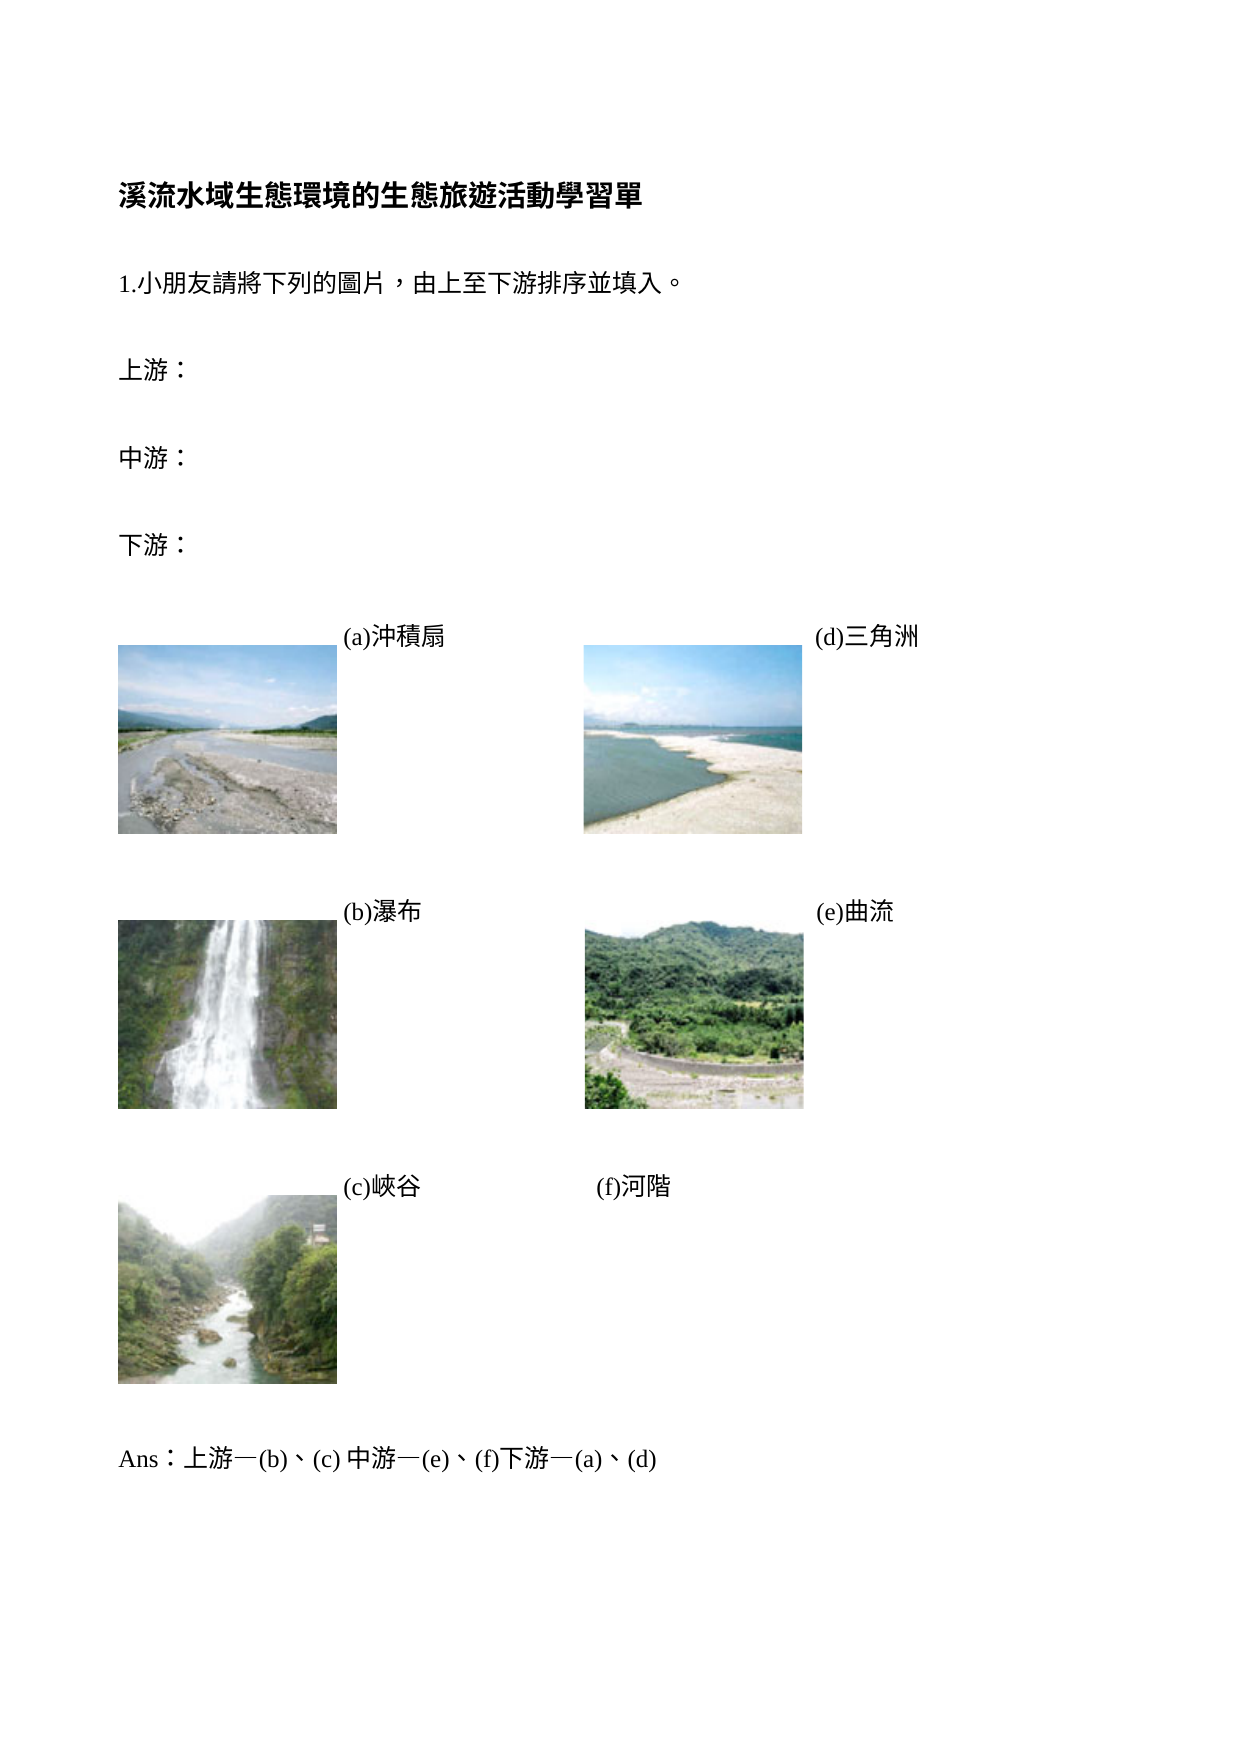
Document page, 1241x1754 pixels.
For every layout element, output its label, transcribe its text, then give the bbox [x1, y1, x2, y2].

text 下游： [118, 502, 1122, 564]
text 上游： [118, 327, 1122, 389]
text (b)瀑布 (e)曲流 [118, 864, 1122, 1114]
text Ans：上游—(b)、(c) 中游—(e)、(f)下游—(a)、(d) [118, 1414, 1122, 1477]
text (c)峽谷 (f)河階 [118, 1139, 1122, 1389]
text 溪流水域生態環境的生態旅遊活動學習單 [118, 152, 1122, 214]
text (a)沖積扇 (d)三角洲 [118, 589, 1122, 839]
text 中游： [118, 414, 1122, 477]
text 1.小朋友請將下列的圖片，由上至下游排序並填入。 [118, 239, 1122, 302]
